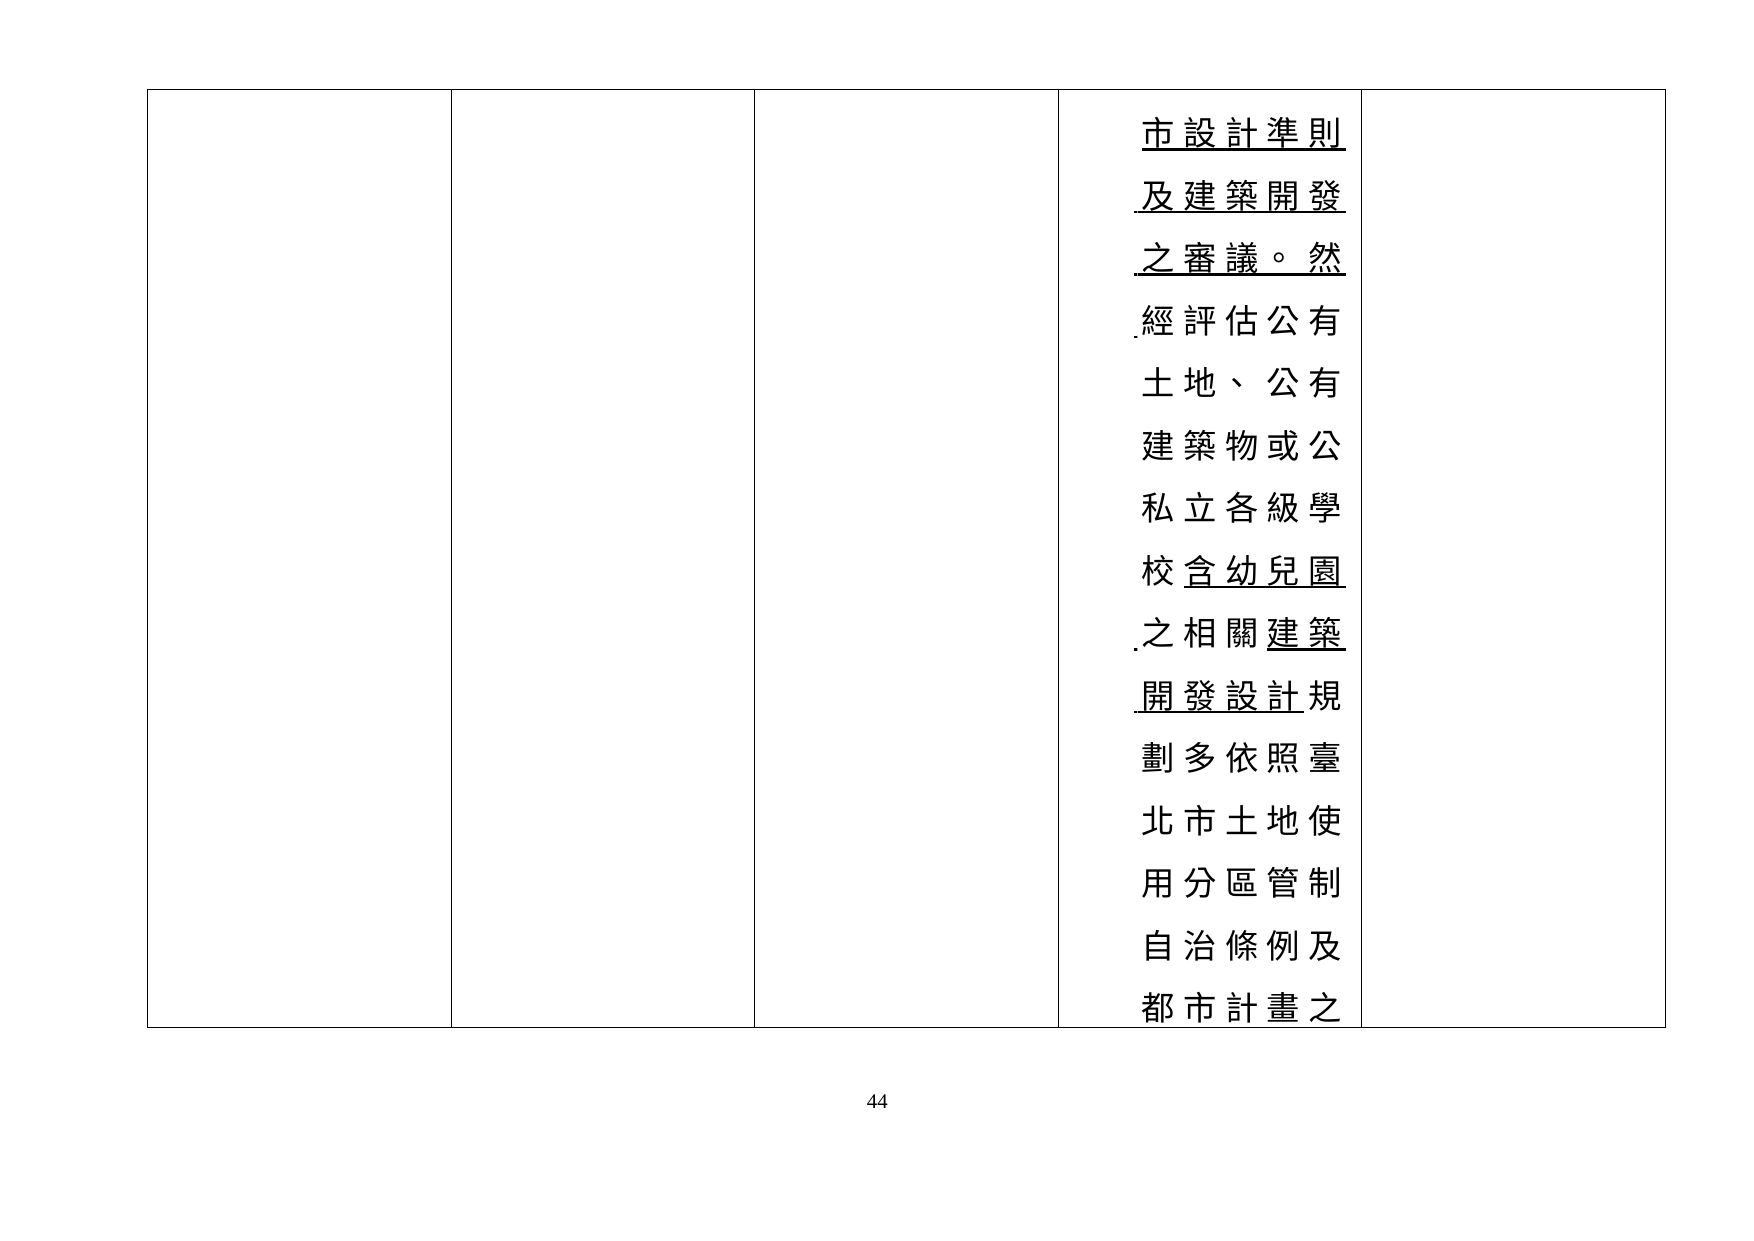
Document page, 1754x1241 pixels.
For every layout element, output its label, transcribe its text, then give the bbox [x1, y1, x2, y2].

table_cell [755, 90, 1058, 1027]
table_cell [452, 90, 754, 1027]
table_cell [148, 90, 451, 1027]
table_cell [1362, 90, 1665, 1027]
table_cell 市設計準則及建築開發之審議。然經評估公有土地、公有建築物或公私立各級學校含幼兒園之相關建築開發設計規劃多依照臺北市土地使用分區管制自治條例及都市計畫之 [1059, 90, 1361, 1027]
